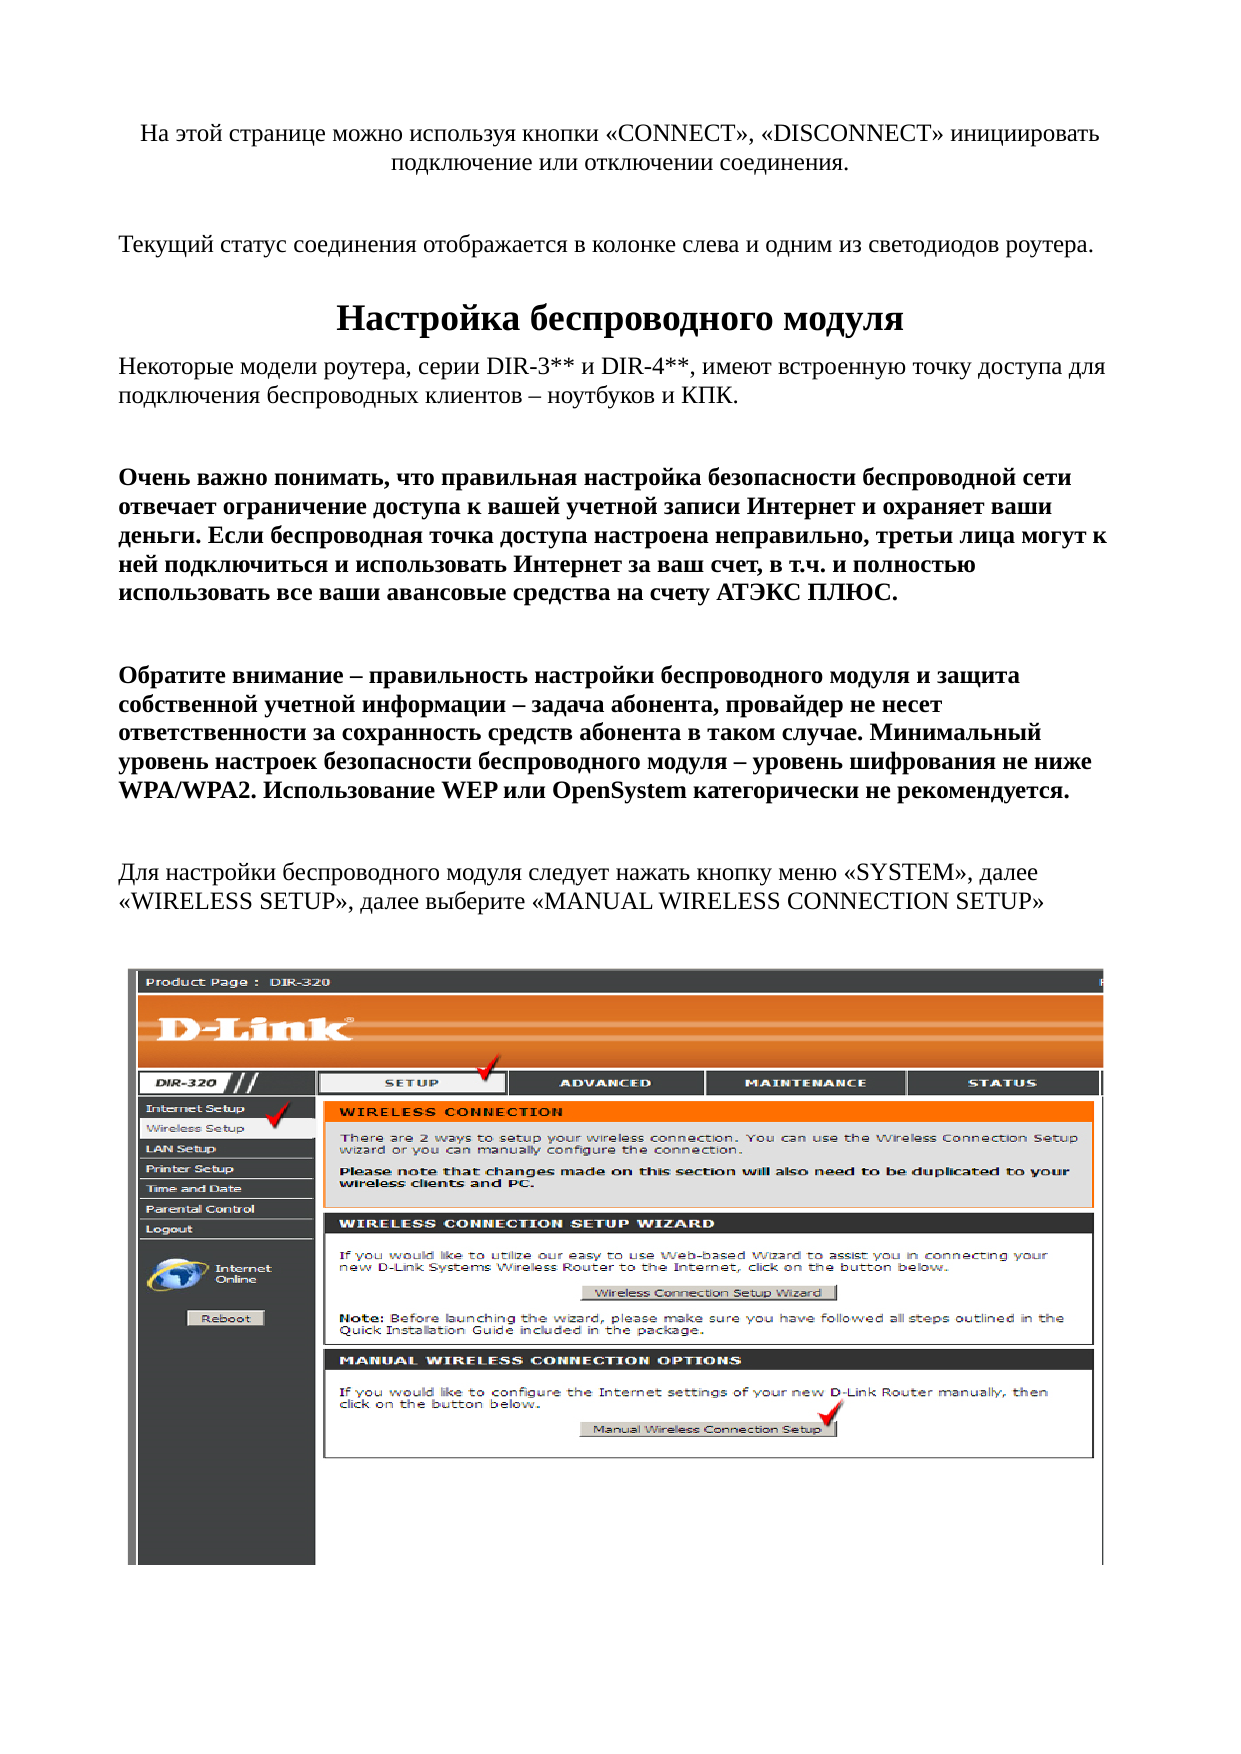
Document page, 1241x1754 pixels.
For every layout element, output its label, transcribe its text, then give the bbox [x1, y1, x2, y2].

text Обратите внимание – правильность настройки беспроводного модуля и защита собственной учетной информации – задача абонента, провайдер не несет ответственности за сохранность средств абонента в таком случае. Минимальный уровень настроек безопасности беспроводного модуля – уровень шифрования не ниже WPA/WPA2. Использование WEP или OpenSystem категорически не рекомендуется. [118, 660, 1122, 804]
subtitle Настройка беспроводного модуля [118, 296, 1122, 339]
text Очень важно понимать, что правильная настройка безопасности беспроводной сети отвечает ограничение доступа к вашей учетной записи Интернет и охраняет ваши деньги. Если беспроводная точка доступа настроена неправильно, третьи лица могут к ней подключиться и использовать Интернет за ваш счет, в т.ч. и полностью использовать все ваши авансовые средства на счету АТЭКС ПЛЮС. [118, 462, 1122, 606]
text Некоторые модели роутера, серии DIR-3** и DIR-4**, имеют встроенную точку доступа для подключения беспроводных клиентов – ноутбуков и КПК. [118, 351, 1122, 409]
picture [127, 968, 1104, 1565]
text Текущий статус соединения отображается в колонке слева и одним из светодиодов роутера. [118, 229, 1122, 258]
text Для настройки беспроводного модуля следует нажать кнопку меню «SYSTEM», далее «WIRELESS SETUP», далее выберите «MANUAL WIRELESS CONNECTION SETUP» [118, 857, 1122, 915]
text На этой странице можно используя кнопки «CONNECT», «DISCONNECT» инициировать подключение или отключении соединения. [118, 118, 1122, 176]
